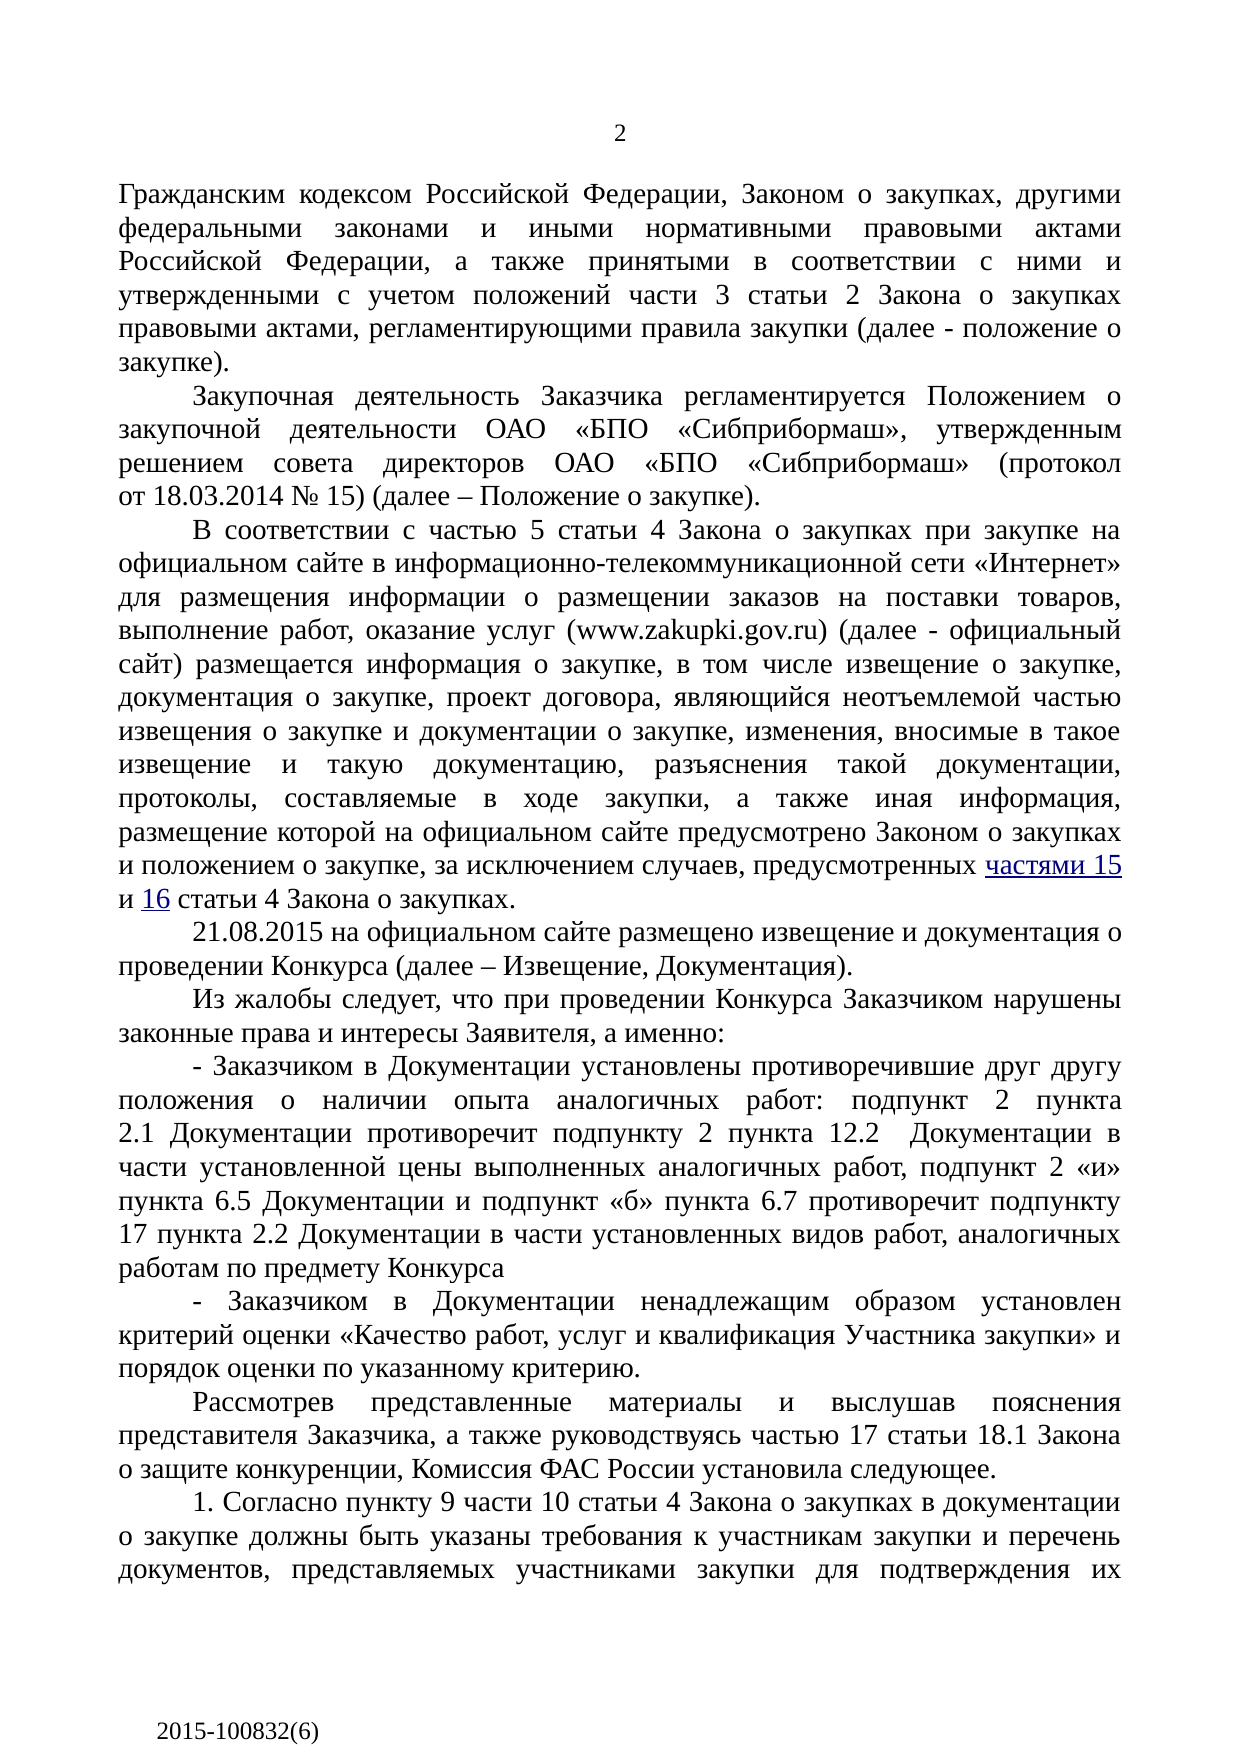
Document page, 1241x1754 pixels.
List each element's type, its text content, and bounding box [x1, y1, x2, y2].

text Гражданским кодексом Российской Федерации, Законом о закупках, другими федеральными законами и иными нормативными правовыми актами Российской Федерации, а также принятыми в соответствии с ними и утвержденными с учетом положений части 3 статьи 2 Закона о закупках правовыми актами, регламентирующими правила закупки (далее - положение о закупке). Закупочная деятельность Заказчика регламентируется Положением о закупочной деятельности ОАО «БПО «Сибприбормаш», утвержденным решением совета директоров ОАО «БПО «Сибприбормаш» (протокол от 18.03.2014 № 15) (далее – Положение о закупке). В соответствии с частью 5 статьи 4 Закона о закупках при закупке на официальном сайте в информационно-телекоммуникационной сети «Интернет» для размещения информации о размещении заказов на поставки товаров, выполнение работ, оказание услуг (www.zakupki.gov.ru) (далее - официальный сайт) размещается информация о закупке, в том числе извещение о закупке, документация о закупке, проект договора, являющийся неотъемлемой частью извещения о закупке и документации о закупке, изменения, вносимые в такое извещение и такую документацию, разъяснения такой документации, протоколы, составляемые в ходе закупки, а также иная информация, размещение которой на официальном сайте предусмотрено Законом о закупках и положением о закупке, за исключением случаев, предусмотренных частями 15 и 16 статьи 4 Закона о закупках. 21.08.2015 на официальном сайте размещено извещение и документация о проведении Конкурса (далее – Извещение, Документация). Из жалобы следует, что при проведении Конкурса Заказчиком нарушены законные права и интересы Заявителя, а именно: - Заказчиком в Документации установлены противоречившие друг другу положения о наличии опыта аналогичных работ: подпункт 2 пункта 2.1 Документации противоречит подпункту 2 пункта 12.2 Документации в части установленной цены выполненных аналогичных работ, подпункт 2 «и» пункта 6.5 Документации и подпункт «б» пункта 6.7 противоречит подпункту 17 пункта 2.2 Документации в части установленных видов работ, аналогичных работам по предмету Конкурса - Заказчиком в Документации ненадлежащим образом установлен критерий оценки «Качество работ, услуг и квалификация Участника закупки» и порядок оценки по указанному критерию. Рассмотрев представленные материалы и выслушав пояснения представителя Заказчика, а также руководствуясь частью 17 статьи 18.1 Закона о защите конкуренции, Комиссия ФАС России установила следующее. 1. Согласно пункту 9 части 10 статьи 4 Закона о закупках в документации о закупке должны быть указаны требования к участникам закупки и перечень документов, представляемых участниками закупки для подтверждения их [118, 176, 1122, 1585]
